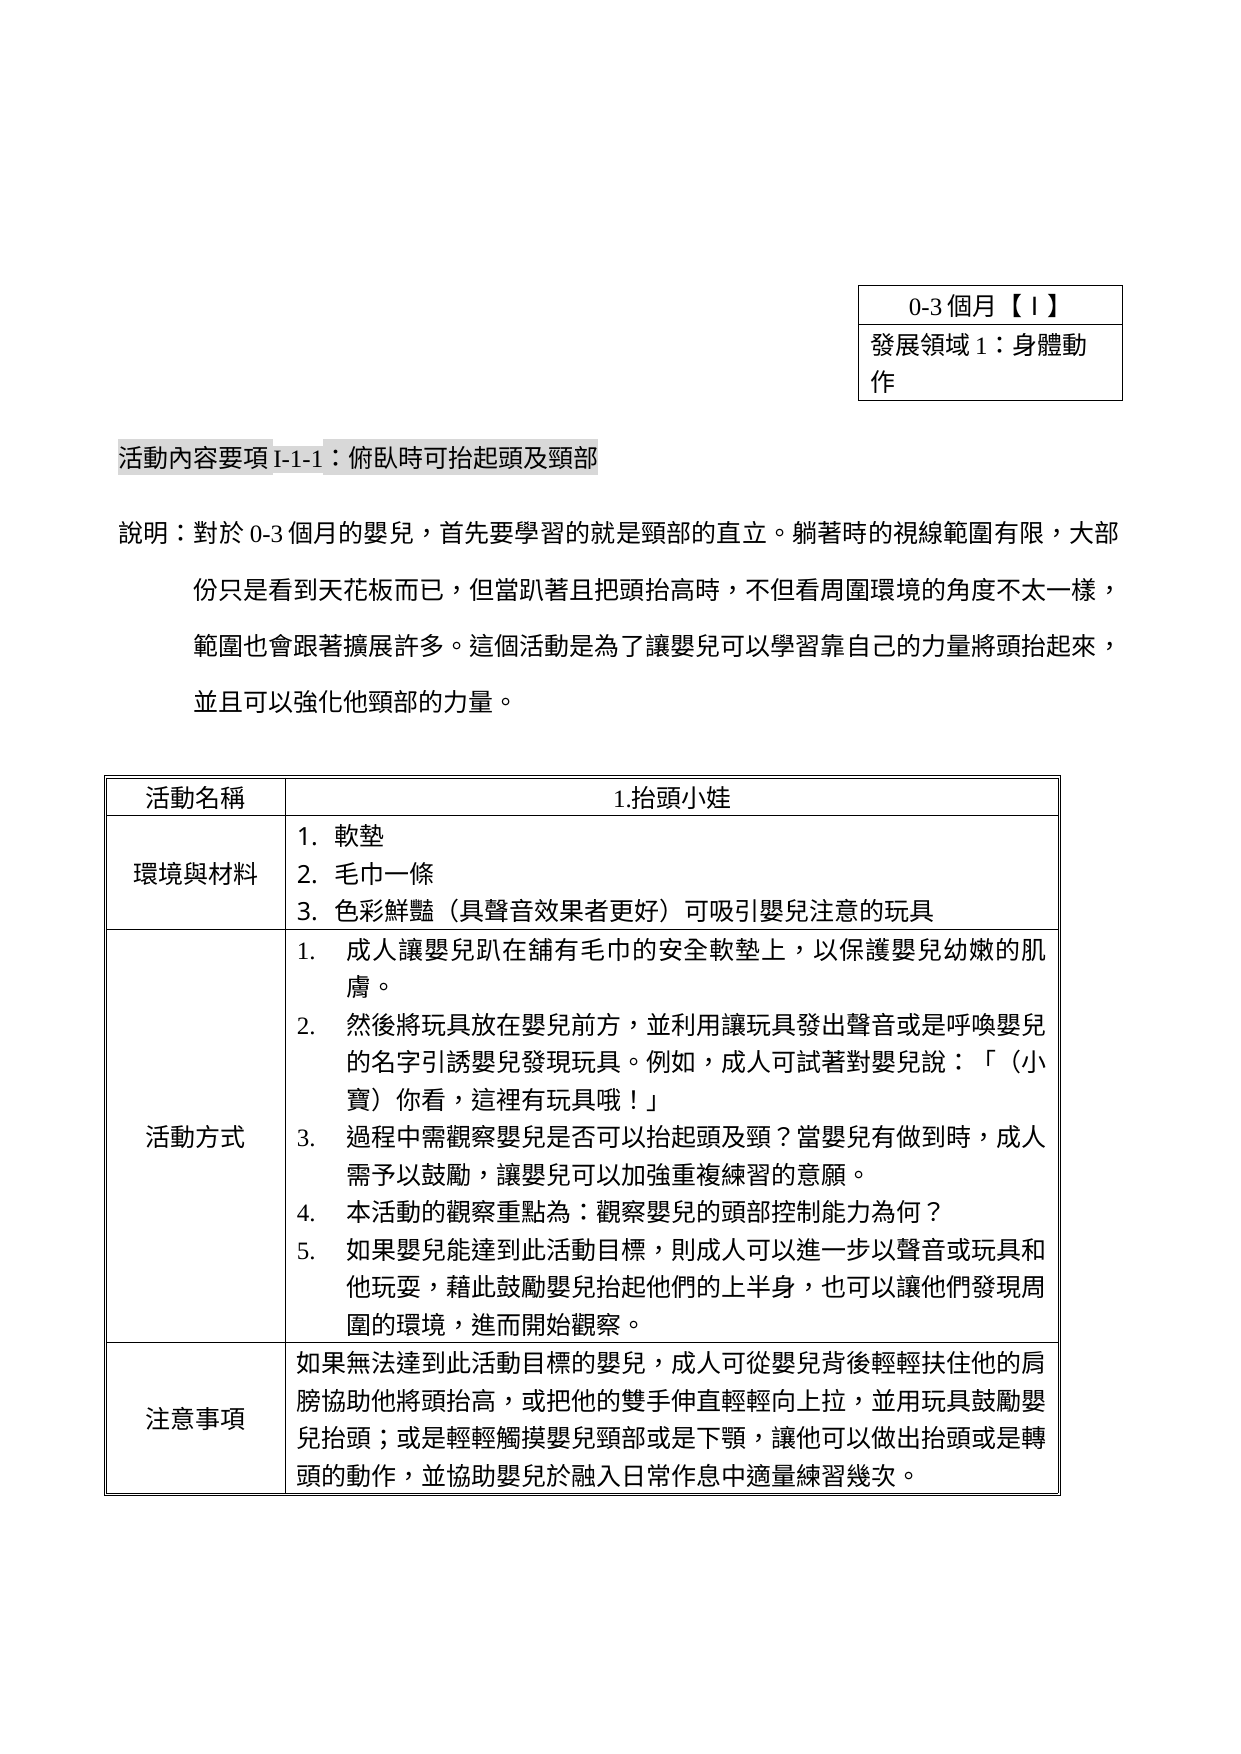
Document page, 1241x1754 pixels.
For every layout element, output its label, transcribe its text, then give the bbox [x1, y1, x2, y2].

table_cell 注意事項 [107, 1343, 285, 1493]
table_cell 活動方式 [107, 930, 285, 1342]
table_cell 軟墊 毛巾一條 色彩鮮豔（具聲音效果者更好）可吸引嬰兒注意的玩具 [286, 816, 1058, 928]
text 說明：對於0-3個月的嬰兒，首先要學習的就是頸部的直立。躺著時的視線範圍有限，大部份只是看到天花板而已，但當趴著且把頭抬高時，不但看周圍環境的角度不太一樣，範圍也會跟著擴展許多。這個活動是為了讓嬰兒可以學習靠自己的力量將頭抬起來，並且可以強化他頸部的力量。 [118, 513, 1122, 719]
table_cell 成人讓嬰兒趴在舖有毛巾的安全軟墊上，以保護嬰兒幼嫩的肌膚。 然後將玩具放在嬰兒前方，並利用讓玩具發出聲音或是呼喚嬰兒的名字引誘嬰兒發現玩具。例如，成人可試著對嬰兒說：「（小寶）你看，這裡有玩具哦！」 過程中需觀察嬰兒是否可以抬起頭及頸？當嬰兒有做到時，成人需予以鼓勵，讓嬰兒可以加強重複練習的意願。 本活動的觀察重點為：觀察嬰兒的頭部控制能力為何？ 如果嬰兒能達到此活動目標，則成人可以進一步以聲音或玩具和他玩耍，藉此鼓勵嬰兒抬起他們的上半身，也可以讓他們發現周圍的環境，進而開始觀察。 [286, 930, 1058, 1342]
table_cell 如果無法達到此活動目標的嬰兒，成人可從嬰兒背後輕輕扶住他的肩膀協助他將頭抬高，或把他的雙手伸直輕輕向上拉，並用玩具鼓勵嬰兒抬頭；或是輕輕觸摸嬰兒頸部或是下顎，讓他可以做出抬頭或是轉頭的動作，並協助嬰兒於融入日常作息中適量練習幾次。 [286, 1343, 1058, 1493]
table_cell 發展領域1：身體動作 [859, 325, 1122, 400]
table_cell 環境與材料 [107, 816, 285, 928]
text 活動內容要項I-1-1：俯臥時可抬起頭及頸部 [118, 438, 1122, 476]
table_header 0-3個月【Ⅰ】 [859, 286, 1122, 324]
table_header 1.抬頭小娃 [286, 779, 1058, 815]
table_header 活動名稱 [107, 779, 285, 815]
